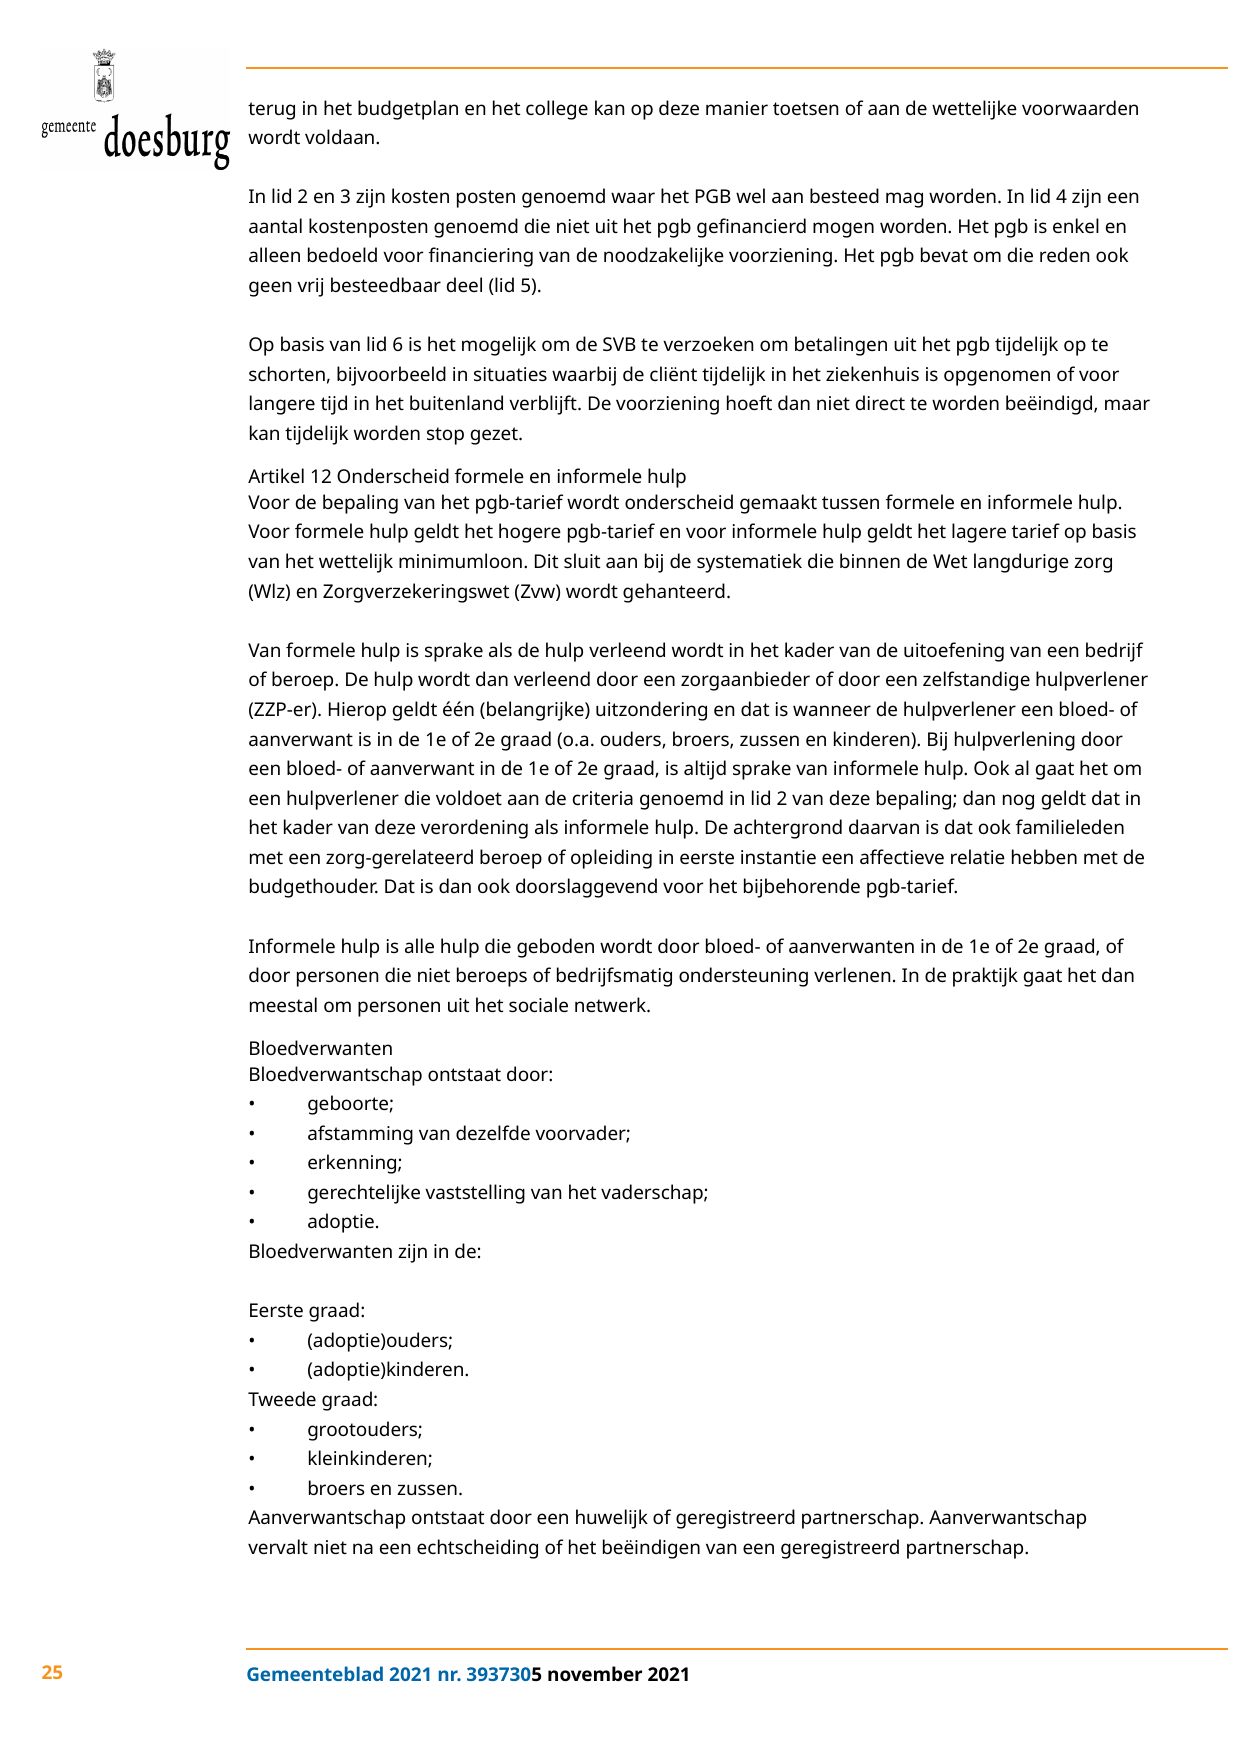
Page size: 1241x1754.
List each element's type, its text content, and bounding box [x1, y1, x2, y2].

list adoptie. [248, 1209, 1152, 1234]
list grootouders; [248, 1416, 1152, 1442]
text Bloedverwanten zijn in de: [248, 1238, 1152, 1264]
text Op basis van lid 6 is het mogelijk om de SVB te verzoeken om betalingen uit het pgb tijdelijk op te schorten, bijvoorbeeld in situaties waarbij de cliënt tijdelijk in het ziekenhuis is opgenomen of voor langere tijd in het buitenland verblijft. De voorziening hoeft dan niet direct te worden beëindigd, maar kan tijdelijk worden stop gezet. [248, 331, 1152, 446]
picture [41, 47, 231, 172]
text Bloedverwantschap ontstaat door: [248, 1061, 1152, 1087]
list broers en zussen. [248, 1475, 1152, 1501]
text Aanverwantschap ontstaat door een huwelijk of geregistreerd partnerschap. Aanverwantschap vervalt niet na een echtscheiding of het beëindigen van een geregistreerd partnerschap. [248, 1504, 1152, 1560]
text Voor de bepaling van het pgb-tarief wordt onderscheid gemaakt tussen formele en informele hulp. Voor formele hulp geldt het hogere pgb-tarief en voor informele hulp geldt het lagere tarief op basis van het wettelijk minimumloon. Dit sluit aan bij de systematiek die binnen de Wet langdurige zorg (Wlz) en Zorgverzekeringswet (Zvw) wordt gehanteerd. [248, 489, 1152, 603]
text Informele hulp is alle hulp die geboden wordt door bloed- of aanverwanten in de 1e of 2e graad, of door personen die niet beroeps of bedrijfsmatig ondersteuning verlenen. In de praktijk gaat het dan meestal om personen uit het sociale netwerk. [248, 933, 1152, 1018]
list kleinkinderen; [248, 1445, 1152, 1471]
text In lid 2 en 3 zijn kosten posten genoemd waar het PGB wel aan besteed mag worden. In lid 4 zijn een aantal kostenposten genoemd die niet uit het pgb gefinancierd mogen worden. Het pgb is enkel en alleen bedoeld voor financiering van de noodzakelijke voorziening. Het pgb bevat om die reden ook geen vrij besteedbaar deel (lid 5). [248, 183, 1152, 298]
text Bloedverwanten [248, 1035, 1152, 1061]
text terug in het budgetplan en het college kan op deze manier toetsen of aan de wettelijke voorwaarden wordt voldaan. [248, 95, 1152, 150]
list afstamming van dezelfde voorvader; [248, 1120, 1152, 1146]
list erkenning; [248, 1149, 1152, 1175]
list geboorte; [248, 1090, 1152, 1116]
list gerechtelijke vaststelling van het vaderschap; [248, 1179, 1152, 1205]
text Eerste graad: [248, 1297, 1152, 1323]
list (adoptie)kinderen. [248, 1357, 1152, 1382]
list (adoptie)ouders; [248, 1327, 1152, 1353]
text Tweede graad: [248, 1386, 1152, 1412]
text Van formele hulp is sprake als de hulp verleend wordt in het kader van de uitoefening van een bedrijf of beroep. De hulp wordt dan verleend door een zorgaanbieder of door een zelfstandige hulpverlener (ZZP-er). Hierop geldt één (belangrijke) uitzondering en dat is wanneer de hulpverlener een bloed- of aanverwant is in de 1e of 2e graad (o.a. ouders, broers, zussen en kinderen). Bij hulpverlening door een bloed- of aanverwant in de 1e of 2e graad, is altijd sprake van informele hulp. Ook al gaat het om een hulpverlener die voldoet aan de criteria genoemd in lid 2 van deze bepaling; dan nog geldt dat in het kader van deze verordening als informele hulp. De achtergrond daarvan is dat ook familieleden met een zorg-gerelateerd beroep of opleiding in eerste instantie een affectieve relatie hebben met de budgethouder. Dat is dan ook doorslaggevend voor het bijbehorende pgb-tarief. [248, 637, 1152, 899]
text Artikel 12 Onderscheid formele en informele hulp [248, 463, 1152, 489]
